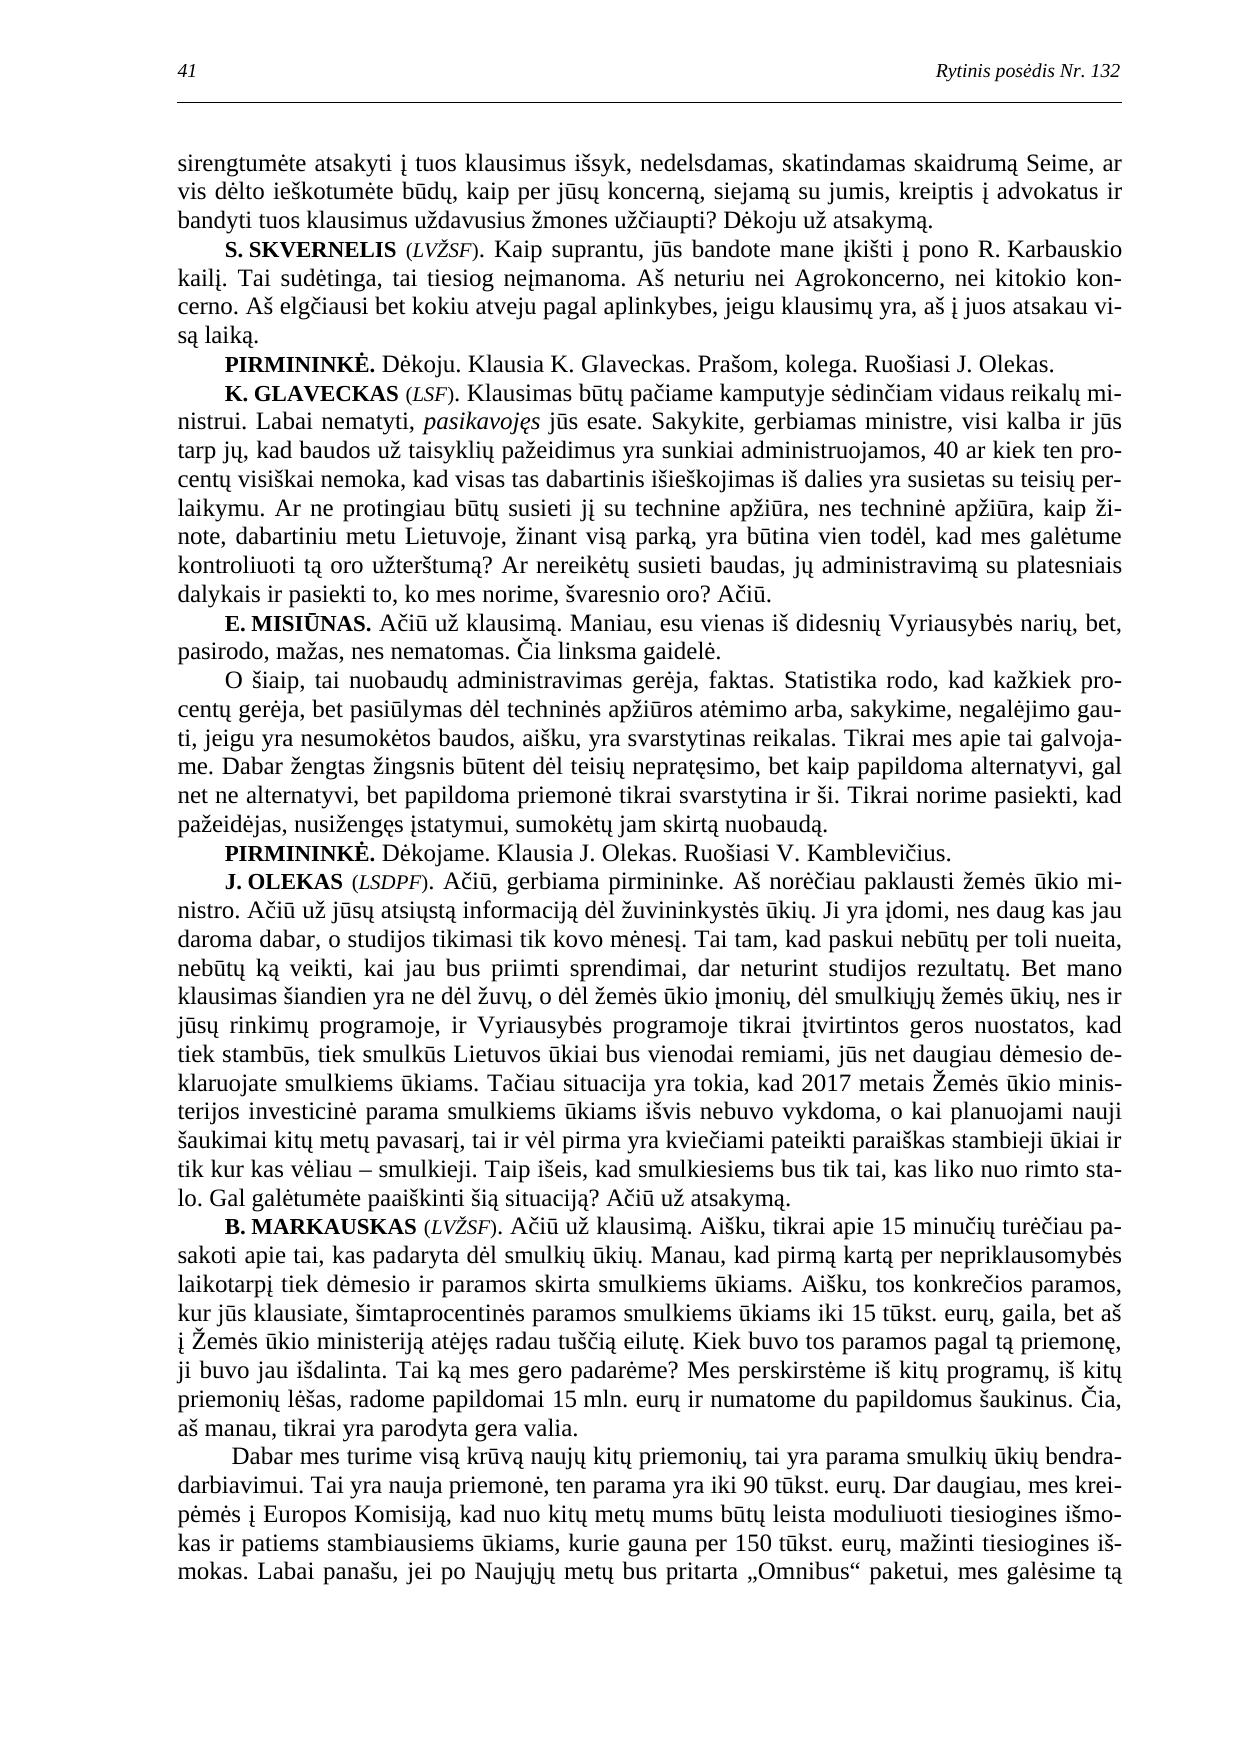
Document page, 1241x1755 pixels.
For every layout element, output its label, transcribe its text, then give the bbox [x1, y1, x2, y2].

text PIRMININKĖ. Dė­ko­ja­me. Klau­sia J. Ole­kas. Ruo­šia­si V. Kam­ble­vi­čius. [177, 838, 1122, 866]
text J. OLEKAS (LSDPF). Ačiū, ger­bia­ma pir­mi­nin­ke. Aš no­rė­čiau pa­klaus­ti že­mės ūkio mi­nist­ro. Ačiū už jū­sų at­siųs­tą in­for­ma­ci­ją dėl žu­vi­nin­kys­tės ūkių. Ji yra įdo­mi, nes daug kas jau da­ro­ma da­bar, o stu­di­jos ti­ki­ma­si tik ko­vo mė­ne­sį. Tai tam, kad pas­kui ne­bū­tų per to­li nu­ei­ta, ne­bū­tų ką veik­ti, kai jau bus pri­im­ti spren­di­mai, dar ne­tu­rint stu­di­jos re­zul­ta­tų. Bet ma­no klau­si­mas šian­dien yra ne dėl žu­vų, o dėl že­mės ūkio įmo­nių, dėl smul­kių­jų že­mės ūkių, nes ir jū­sų rin­ki­mų pro­gra­mo­je, ir Vy­riau­sy­bės pro­gra­mo­je tik­rai įtvir­tin­tos ge­ros nuo­sta­tos, kad tiek stam­būs, tiek smul­kūs Lie­tu­vos ūkiai bus vie­no­dai re­mia­mi, jūs net dau­giau dė­me­sio de­kla­ruo­ja­te smul­kiems ūkiams. Ta­čiau si­tu­a­ci­ja yra to­kia, kad 2017 me­tais Že­mės ūkio mi­nis­te­ri­jos in­ves­ti­ci­nė pa­ra­ma smul­kiems ūkiams iš­vis ne­bu­vo vyk­do­ma, o kai pla­nuo­ja­mi nau­ji šau­ki­mai ki­tų me­tų pa­va­sa­rį, tai ir vėl pir­ma yra kvie­čia­mi pa­teik­ti pa­raiš­kas stam­bie­ji ūkiai ir tik kur kas vė­liau – smul­kie­ji. Taip iš­eis, kad smul­kie­siems bus tik tai, kas li­ko nuo rim­to sta­lo. Gal ga­lė­tu­mė­te pa­aiš­kin­ti šią si­tu­a­ci­ją? Ačiū už at­sa­ky­mą. [177, 866, 1122, 1211]
text E. MISIŪNAS. Ačiū už klau­si­mą. Ma­niau, esu vie­nas iš di­des­nių Vy­riau­sy­bės na­rių, bet, pa­si­ro­do, ma­žas, nes ne­ma­to­mas. Čia links­ma gai­de­lė. [177, 608, 1122, 665]
text K. GLAVECKAS (LSF). Klau­si­mas bū­tų pa­čia­me kam­pu­ty­je sė­din­čiam vi­daus rei­ka­lų mi­nist­rui. La­bai ne­ma­ty­ti, pa­si­ka­vo­jęs jūs esa­te. Sa­ky­ki­te, ger­bia­mas mi­nist­re, vi­si kal­ba ir jūs tarp jų, kad bau­dos už tai­syk­lių pa­žei­di­mus yra sun­kiai ad­mi­nist­ruo­ja­mos, 40 ar kiek ten pro­cen­tų vi­siš­kai ne­mo­ka, kad vi­sas tas da­bar­ti­nis iš­ieš­ko­ji­mas iš da­lies yra su­sie­tas su tei­sių per­lai­ky­mu. Ar ne pro­tin­giau bū­tų su­sie­ti jį su tech­ni­ne ap­žiū­ra, nes tech­ni­nė ap­žiū­ra, kaip ži­note, da­bar­ti­niu me­tu Lie­tu­vo­je, ži­nant vi­są par­ką, yra bū­ti­na vien to­dėl, kad mes ga­lė­tu­me kon­tro­liuo­ti tą oro už­terš­tu­mą? Ar ne­rei­kė­tų su­sie­ti bau­das, jų ad­mi­nist­ra­vi­mą su pla­tes­niais da­ly­kais ir pa­siek­ti to, ko mes no­ri­me, šva­res­nio oro? Ačiū. [177, 378, 1122, 608]
text Da­bar mes tu­ri­me vi­są krū­vą nau­jų ki­tų prie­mo­nių, tai yra pa­ra­ma smul­kių ūkių ben­dra­dar­bia­vi­mui. Tai yra nau­ja prie­mo­nė, ten pa­ra­ma yra iki 90 tūkst. eu­rų. Dar dau­giau, mes krei­pė­mės į Eu­ro­pos Ko­mi­si­ją, kad nuo ki­tų me­tų mums bū­tų leis­ta mo­du­liuo­ti tie­sio­gi­nes iš­mo­kas ir pa­tiems stam­biau­siems ūkiams, ku­rie gau­na per 150 tūkst. eu­rų, ma­žin­ti tie­sio­gi­nes iš­mo­kas. La­bai pa­na­šu, jei po Nau­jų­jų me­tų bus pri­tar­ta „Om­ni­bus“ pa­ke­tui, mes ga­lė­si­me tą [177, 1441, 1122, 1585]
text O šiaip, tai nuo­bau­dų ad­mi­nist­ra­vi­mas ge­rė­ja, fak­tas. Sta­tis­ti­ka ro­do, kad kaž­kiek pro­cen­tų ge­rė­ja, bet pa­siū­ly­mas dėl tech­ni­nės ap­žiū­ros at­ėmi­mo ar­ba, sa­ky­ki­me, ne­ga­lė­ji­mo gau­ti, jei­gu yra ne­su­mo­kė­tos bau­dos, aiš­ku, yra svars­ty­ti­nas rei­ka­las. Tik­rai mes apie tai gal­vo­ja­me. Da­bar ženg­tas žings­nis bū­tent dėl tei­sių ne­pra­tę­si­mo, bet kaip pa­pil­do­ma al­ter­na­ty­vi, gal net ne al­ter­na­ty­vi, bet pa­pil­do­ma prie­mo­nė tik­rai svars­ty­ti­na ir ši. Tik­rai no­ri­me pa­siek­ti, kad pa­žei­dė­jas, nu­si­žen­gęs įsta­ty­mui, su­mo­kė­tų jam skir­tą nuo­bau­dą. [177, 665, 1122, 838]
text si­reng­tu­mė­te at­sa­ky­ti į tuos klau­si­mus iš­syk, ne­dels­da­mas, ska­tin­da­mas skaid­ru­mą Sei­me, ar vis dėl­to ieš­ko­tu­mė­te bū­dų, kaip per jū­sų kon­cer­ną, sie­ja­mą su ju­mis, kreip­tis į ad­vo­ka­tus ir ban­dy­ti tuos klau­si­mus už­da­vu­sius žmo­nes už­čiaup­ti? Dė­ko­ju už at­sa­ky­mą. [177, 148, 1122, 234]
text S. SKVERNELIS (LVŽSF). Kaip su­pran­tu, jūs ban­do­te ma­ne įkiš­ti į po­no R. Kar­baus­kio kai­lį. Tai su­dė­tin­ga, tai tie­siog ne­įma­no­ma. Aš ne­tu­riu nei Ag­ro­kon­cer­no, nei ki­to­kio kon­cerno. Aš elg­čiau­si bet ko­kiu at­ve­ju pa­gal ap­lin­ky­bes, jei­gu klau­si­mų yra, aš į juos at­sa­kau vi­są lai­ką. [177, 234, 1122, 349]
text PIRMININKĖ. Dė­ko­ju. Klau­sia K. Gla­vec­kas. Pra­šom, ko­le­ga. Ruo­šia­si J. Ole­kas. [177, 349, 1122, 378]
text B. MARKAUSKAS (LVŽSF). Ačiū už klau­si­mą. Aiš­ku, tik­rai apie 15 mi­nu­čių tu­rė­čiau pa­sa­ko­ti apie tai, kas pa­da­ry­ta dėl smul­kių ūkių. Ma­nau, kad pir­mą kar­tą per ne­pri­klau­so­my­bės lai­ko­tar­pį tiek dė­me­sio ir pa­ra­mos skir­ta smul­kiems ūkiams. Aiš­ku, tos kon­kre­čios pa­ra­mos, kur jūs klau­sia­te, šim­tap­ro­cen­ti­nės pa­ra­mos smul­kiems ūkiams iki 15 tūkst. eu­rų, gai­la, bet aš į Že­mės ūkio mi­nis­te­ri­ją at­ėjęs ra­dau tuš­čią ei­lu­tę. Kiek bu­vo tos pa­ra­mos pa­gal tą prie­mo­nę, ji bu­vo jau iš­da­lin­ta. Tai ką mes ge­ro pa­da­rė­me? Mes per­skirs­tė­me iš ki­tų pro­gra­mų, iš ki­tų prie­mo­nių lė­šas, ra­do­me pa­pil­do­mai 15 mln. eu­rų ir nu­ma­to­me du pa­pil­do­mus šau­ki­nus. Čia, aš ma­nau, tik­rai yra pa­ro­dy­ta ge­ra va­lia. [177, 1211, 1122, 1441]
